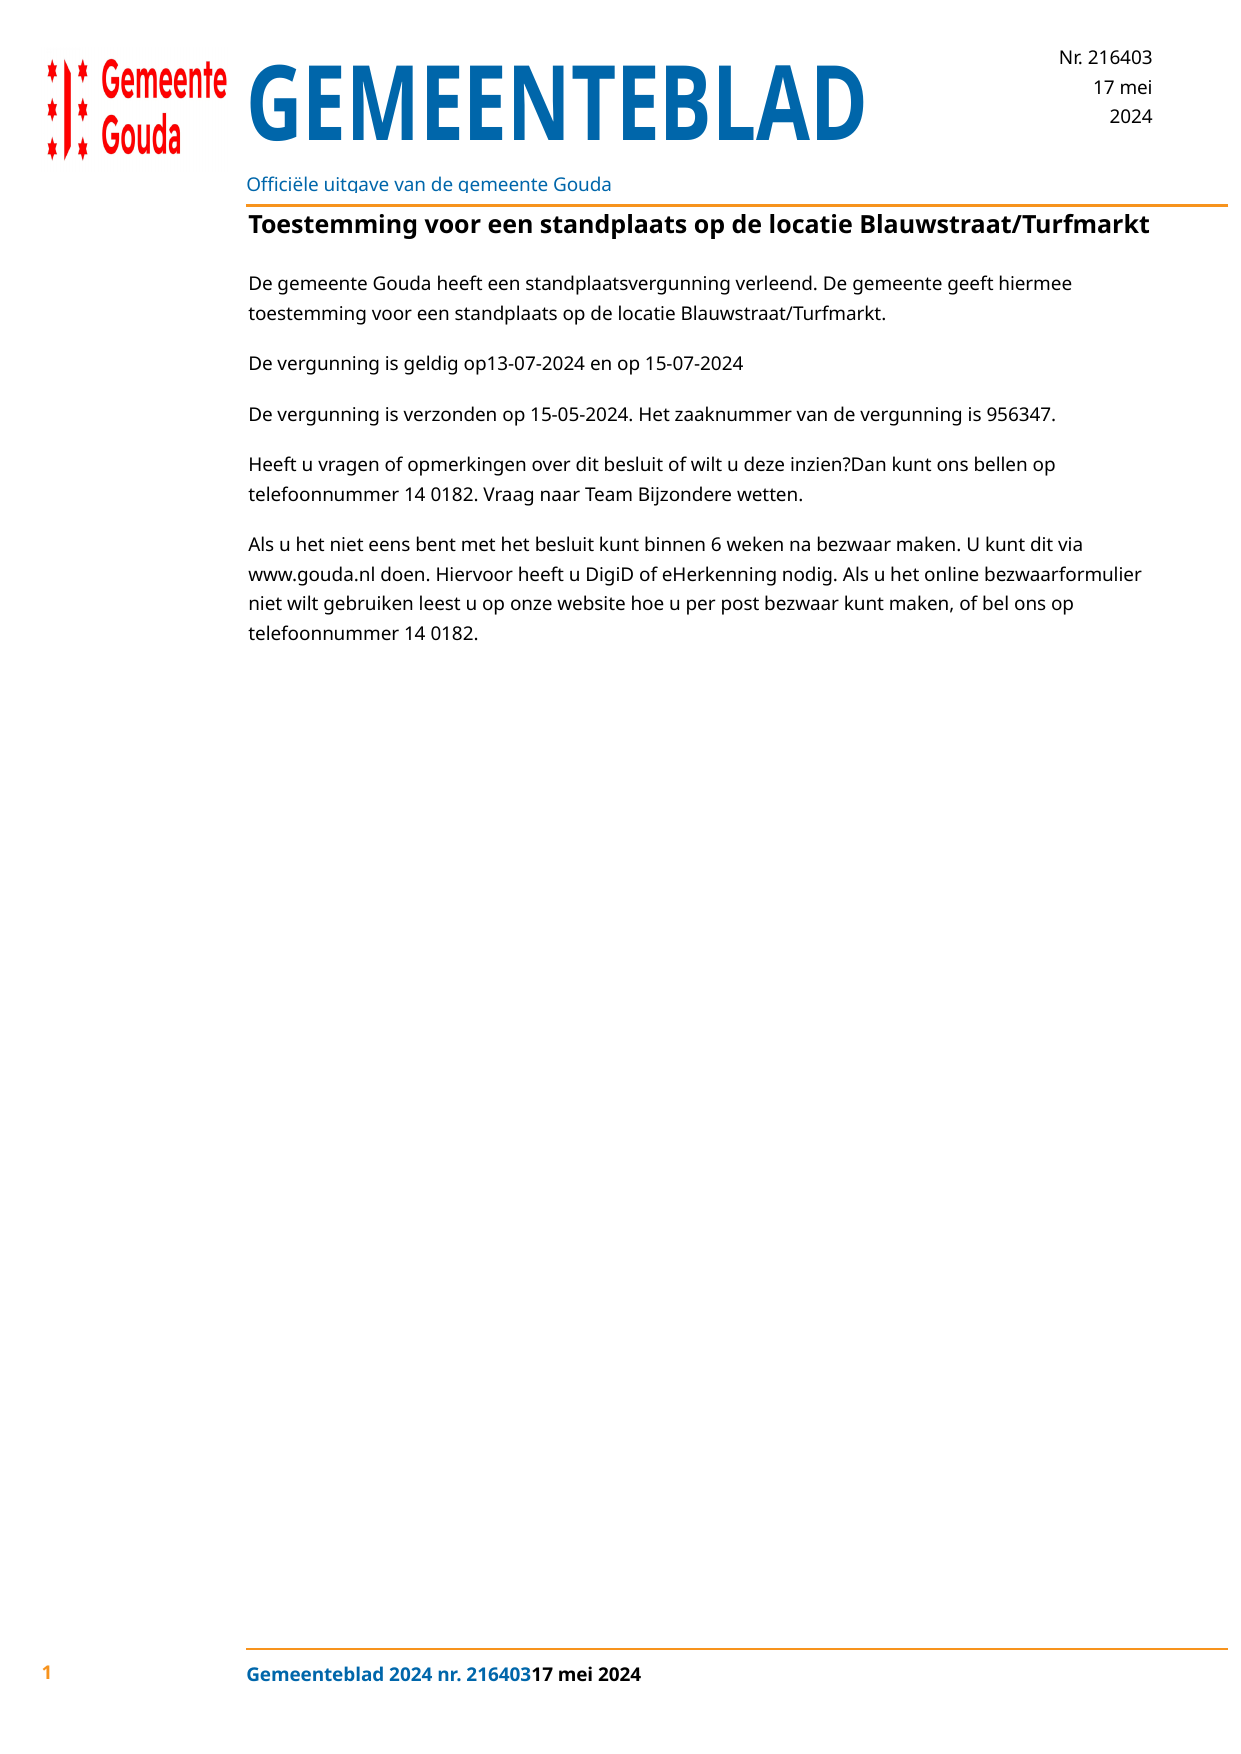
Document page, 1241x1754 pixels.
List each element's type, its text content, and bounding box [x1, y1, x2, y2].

text Toestemming voor een standplaats op de locatie Blauwstraat/Turfmarkt [248, 207, 1152, 241]
text De vergunning is verzonden op 15-05-2024. Het zaaknummer van de vergunning is 956347. [248, 401, 1152, 426]
picture [41, 47, 231, 172]
text De vergunning is geldig op13-07-2024 en op 15-07-2024 [248, 350, 1152, 376]
text De gemeente Gouda heeft een standplaatsvergunning verleend. De gemeente geeft hiermee toestemming voor een standplaats op de locatie Blauwstraat/Turfmarkt. [248, 270, 1152, 326]
text Heeft u vragen of opmerkingen over dit besluit of wilt u deze inzien?Dan kunt ons bellen op telefoonnummer 14 0182. Vraag naar Team Bijzondere wetten. [248, 451, 1152, 506]
text Als u het niet eens bent met het besluit kunt binnen 6 weken na bezwaar maken. U kunt dit via www.gouda.nl doen. Hiervoor heeft u DigiD of eHerkenning nodig. Als u het online bezwaarformulier niet wilt gebruiken leest u op onze website hoe u per post bezwaar kunt maken, of bel ons op telefoonnummer 14 0182. [248, 531, 1152, 646]
